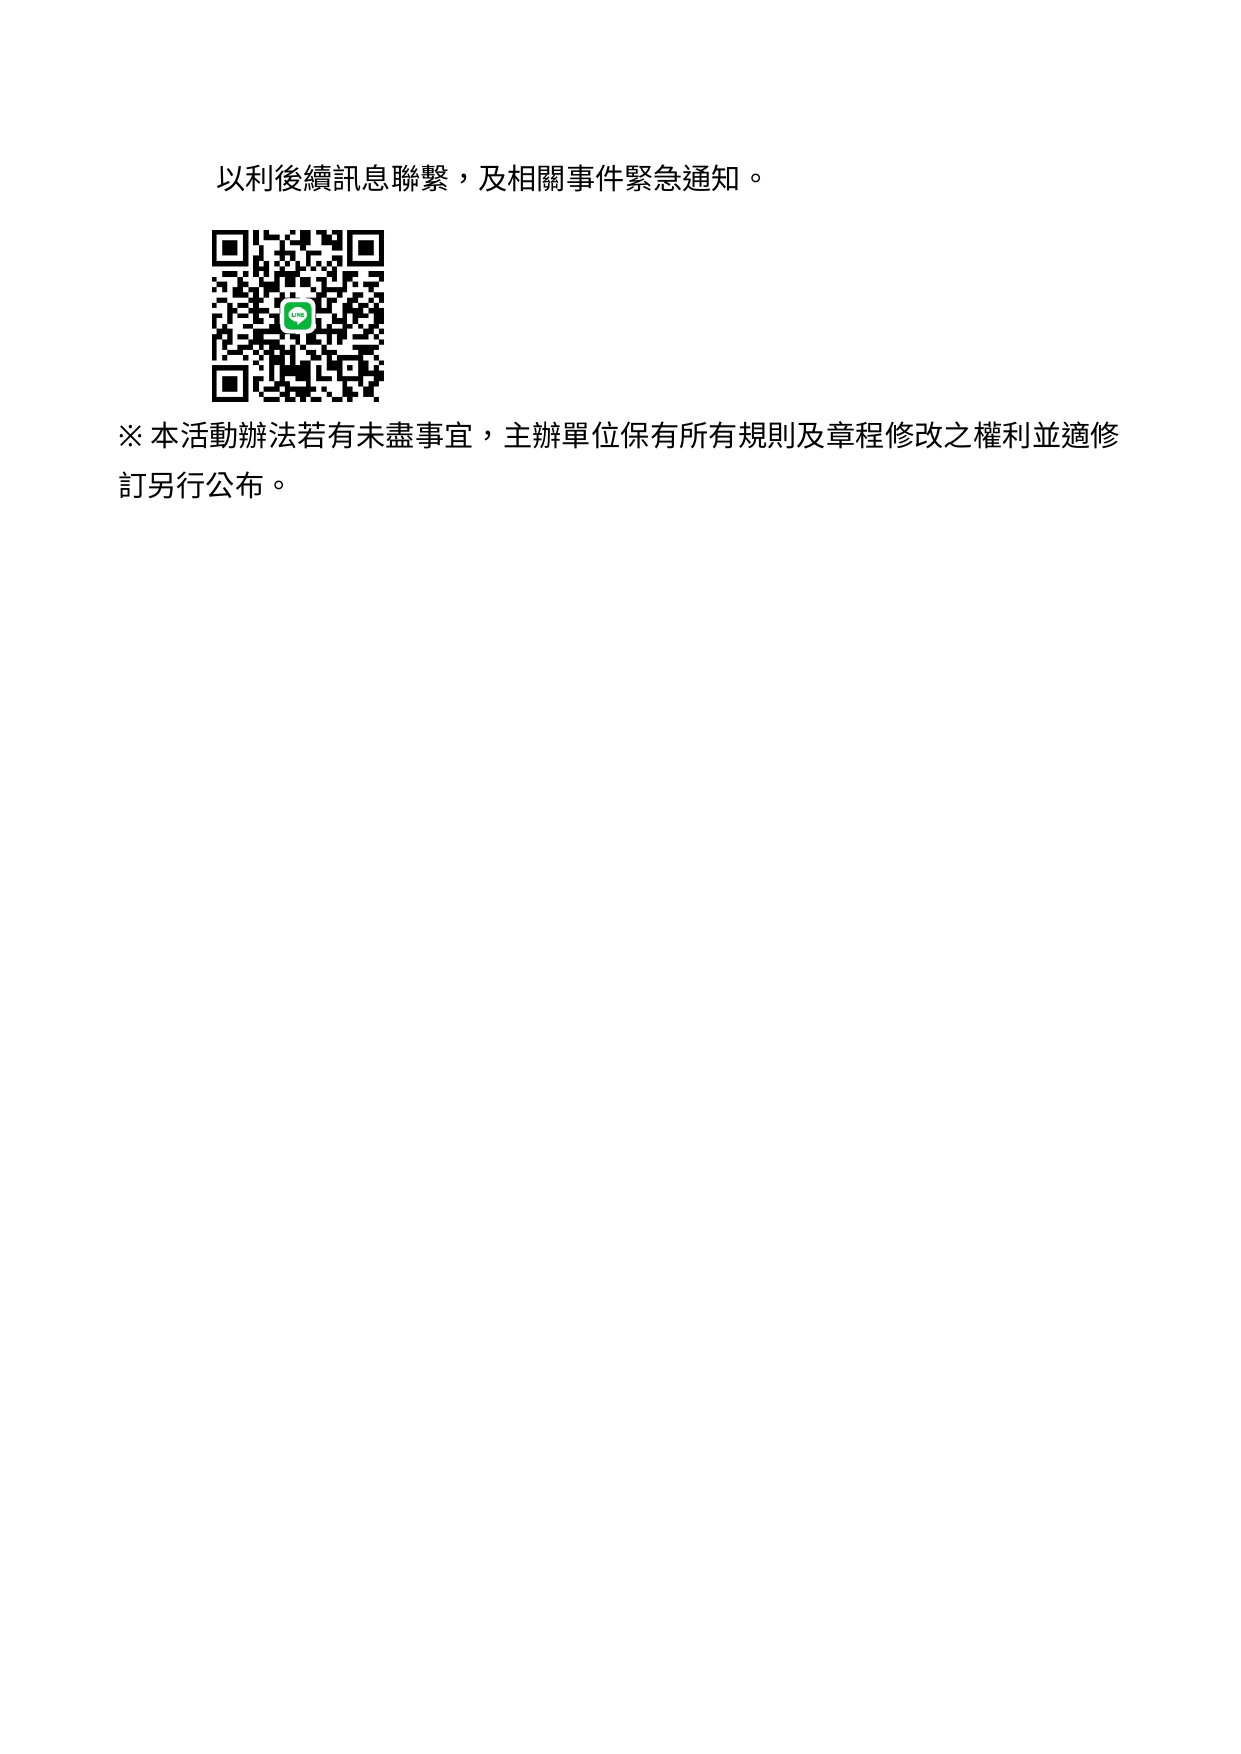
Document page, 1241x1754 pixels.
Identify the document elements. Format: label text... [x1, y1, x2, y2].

text ※ 本活動辦法若有未盡事宜，主辦單位保有所有規則及章程修改之權利並適修訂另行公布。 [118, 406, 1122, 506]
picture [206, 224, 389, 407]
list 以利後續訊息聯繫，及相關事件緊急通知。 [133, 148, 1122, 200]
